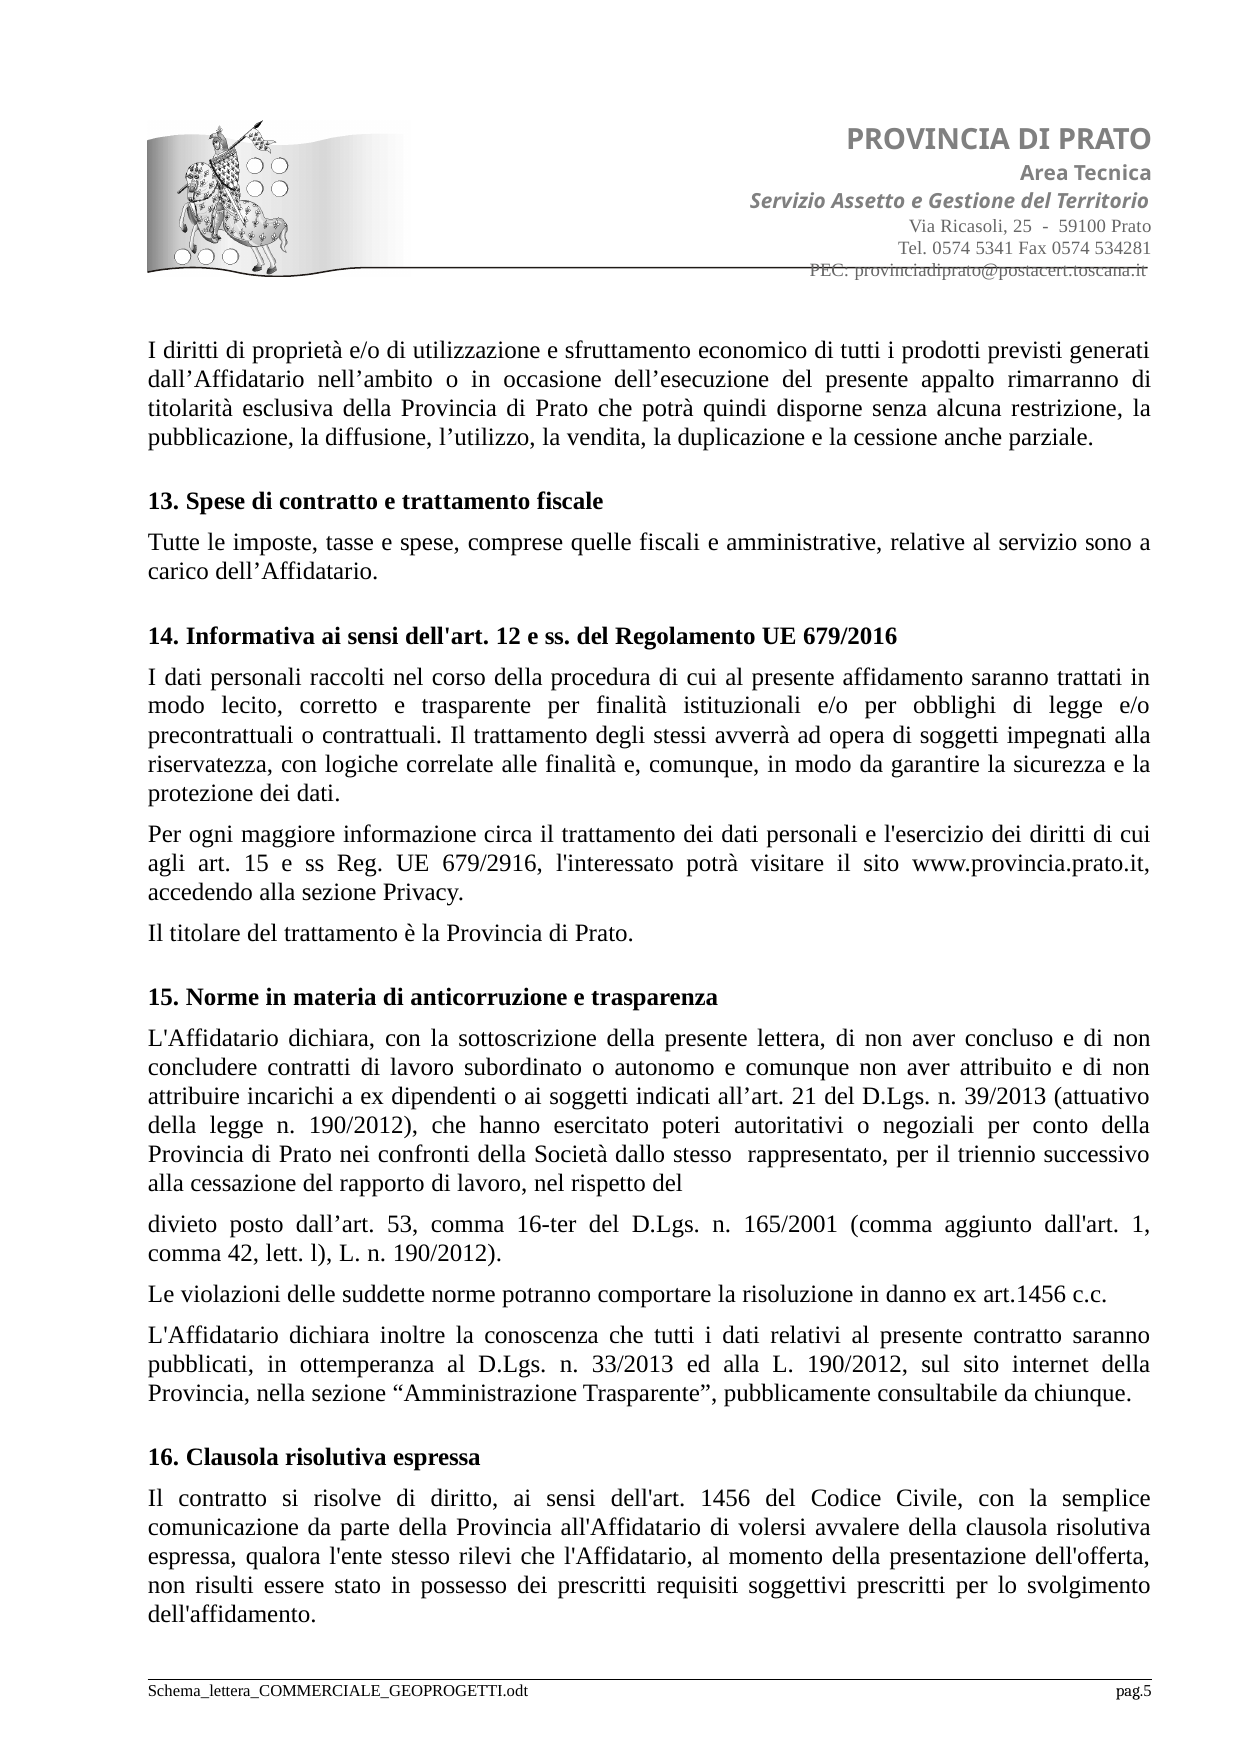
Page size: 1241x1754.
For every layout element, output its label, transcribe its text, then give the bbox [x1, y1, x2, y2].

text 14. Informativa ai sensi dell'art. 12 e ss. del Regolamento UE 679/2016 [148, 621, 1152, 649]
text Le violazioni delle suddette norme potranno comportare la risoluzione in danno ex art.1456 c.c. [148, 1279, 1152, 1308]
text I dati personali raccolti nel corso della procedura di cui al presente affidamento saranno trattati in modo lecito, corretto e trasparente per finalità istituzionali e/o per obblighi di legge e/o precontrattuali o contrattuali. Il trattamento degli stessi avverrà ad opera di soggetti impegnati alla riservatezza, con logiche correlate alle finalità e, comunque, in modo da garantire la sicurezza e la protezione dei dati. [148, 661, 1152, 807]
text Tutte le imposte, tasse e spese, comprese quelle fiscali e amministrative, relative al servizio sono a carico dell’Affidatario. [148, 527, 1152, 585]
text divieto posto dall’art. 53, comma 16-ter del D.Lgs. n. 165/2001 (comma aggiunto dall'art. 1, comma 42, lett. l), L. n. 190/2012). [148, 1209, 1152, 1267]
text 15. Norme in materia di anticorruzione e trasparenza [148, 982, 1152, 1011]
text L'Affidatario dichiara inoltre la conoscenza che tutti i dati relativi al presente contratto saranno pubblicati, in ottemperanza al D.Lgs. n. 33/2013 ed alla L. 190/2012, sul sito internet della Provincia, nella sezione “Amministrazione Trasparente”, pubblicamente consultabile da chiunque. [148, 1319, 1152, 1407]
text Il contratto si risolve di diritto, ai sensi dell'art. 1456 del Codice Civile, con la semplice comunicazione da parte della Provincia all'Affidatario di volersi avvalere della clausola risolutiva espressa, qualora l'ente stesso rilevi che l'Affidatario, al momento della presentazione dell'offerta, non risulti essere stato in possesso dei prescritti requisiti soggettivi prescritti per lo svolgimento dell'affidamento. [148, 1483, 1152, 1628]
text 13. Spese di contratto e trattamento fiscale [148, 486, 1152, 515]
text Per ogni maggiore informazione circa il trattamento dei dati personali e l'esercizio dei diritti di cui agli art. 15 e ss Reg. UE 679/2916, l'interessato potrà visitare il sito www.provincia.prato.it, accedendo alla sezione Privacy. [148, 818, 1152, 906]
text I diritti di proprietà e/o di utilizzazione e sfruttamento economico di tutti i prodotti previsti generati dall’Affidatario nell’ambito o in occasione dell’esecuzione del presente appalto rimarranno di titolarità esclusiva della Provincia di Prato che potrà quindi disporne senza alcuna restrizione, la pubblicazione, la diffusione, l’utilizzo, la vendita, la duplicazione e la cessione anche parziale. [148, 334, 1152, 451]
text L'Affidatario dichiara, con la sottoscrizione della presente lettera, di non aver concluso e di non concludere contratti di lavoro subordinato o autonomo e comunque non aver attribuito e di non attribuire incarichi a ex dipendenti o ai soggetti indicati all’art. 21 del D.Lgs. n. 39/2013 (attuativo della legge n. 190/2012), che hanno esercitato poteri autoritativi o negoziali per conto della Provincia di Prato nei confronti della Società dallo stesso rappresentato, per il triennio successivo alla cessazione del rapporto di lavoro, nel rispetto del [148, 1023, 1152, 1197]
text Il titolare del trattamento è la Provincia di Prato. [148, 917, 1152, 946]
text 16. Clausola risolutiva espressa [148, 1442, 1152, 1471]
